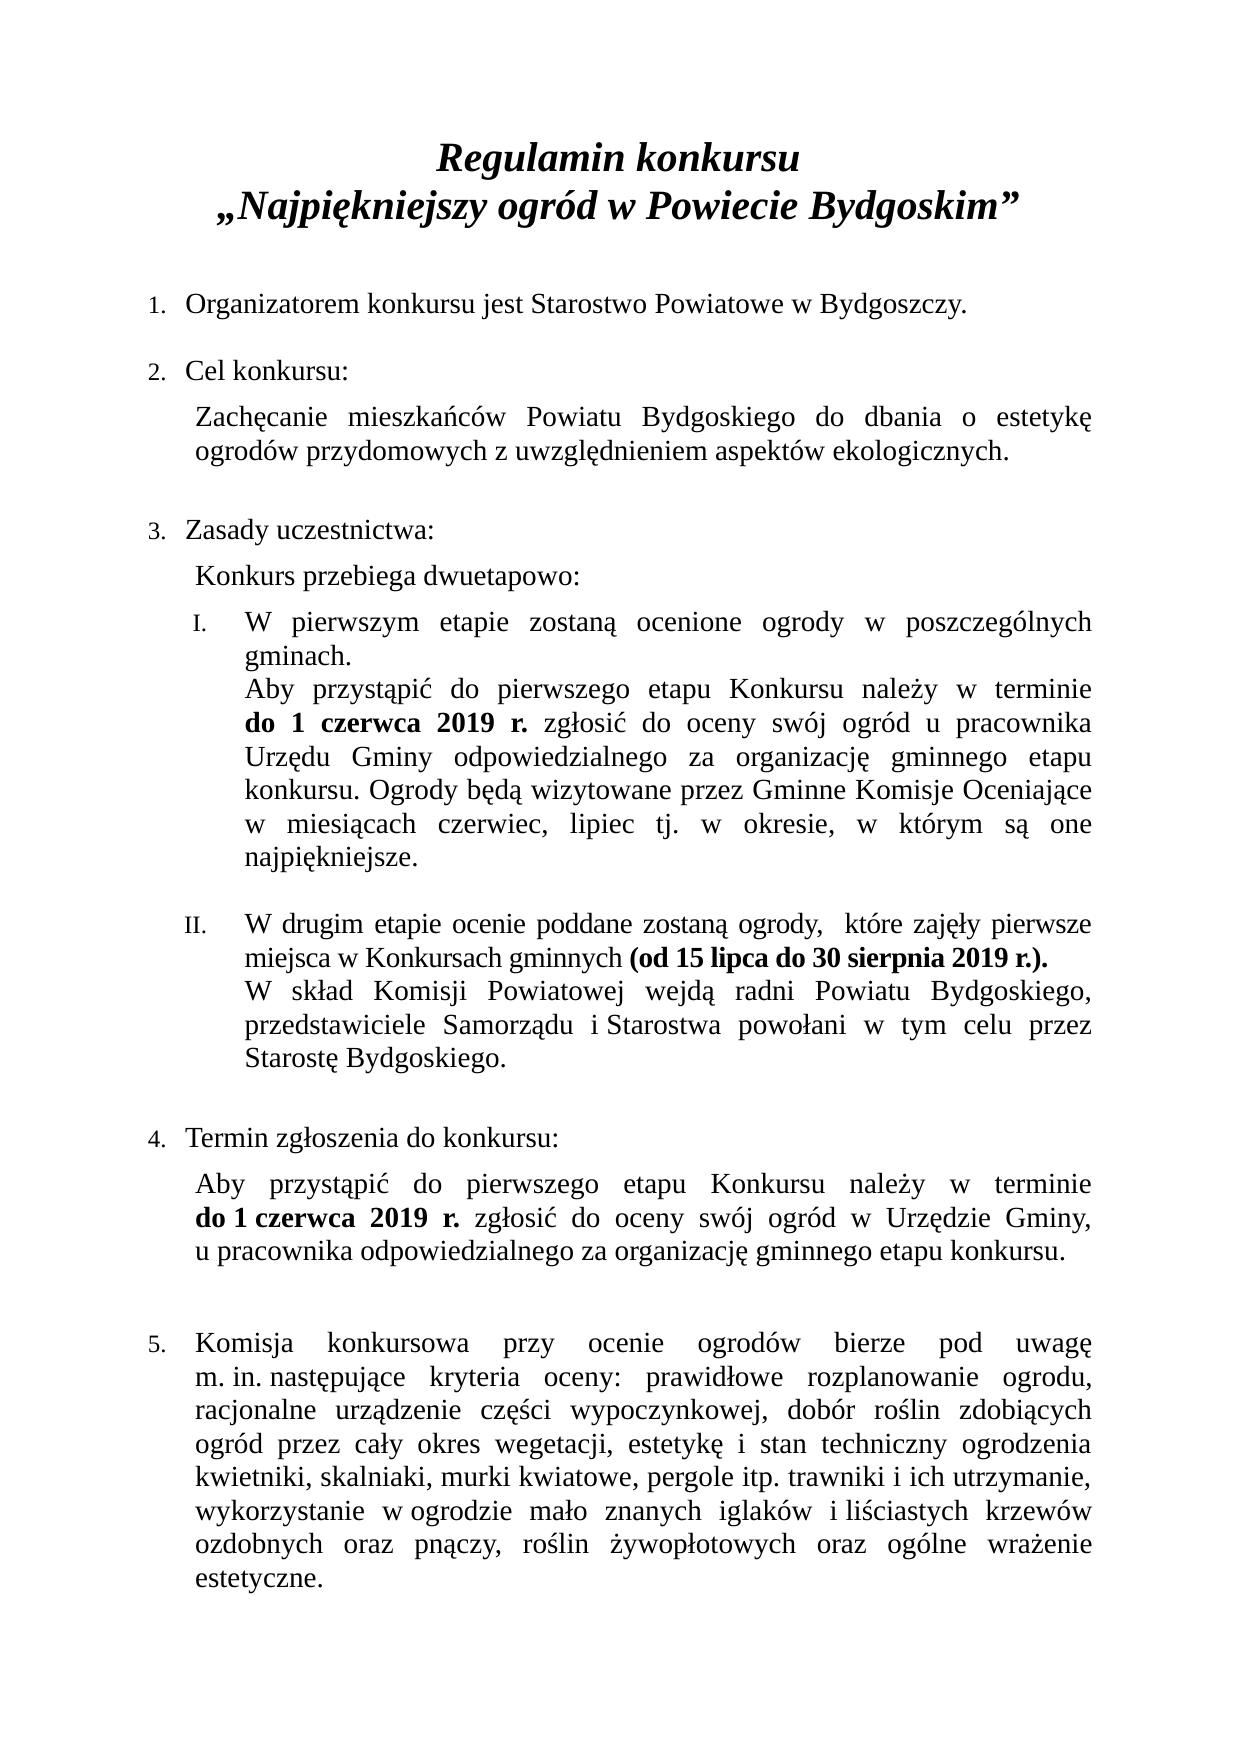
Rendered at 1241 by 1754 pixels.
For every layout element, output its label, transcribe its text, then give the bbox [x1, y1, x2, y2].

list Zasady uczestnictwa: [148, 512, 1093, 546]
text Regulamin konkursu [148, 133, 1093, 181]
text Konkurs przebiega dwuetapowo: [195, 558, 1093, 592]
list Cel konkursu: [148, 353, 1093, 387]
text Zachęcanie mieszkańców Powiatu Bydgoskiego do dbania o estetykę ogrodów przydomowych z uwzględnieniem aspektów ekologicznych. [195, 399, 1093, 466]
list Organizatorem konkursu jest Starostwo Powiatowe w Bydgoszczy. [148, 286, 1093, 320]
text Aby przystąpić do pierwszego etapu Konkursu należy w terminie do 1 czerwca 2019 r. zgłosić do oceny swój ogród w Urzędzie Gminy, u pracownika odpowiedzialnego za organizację gminnego etapu konkursu. [195, 1166, 1093, 1267]
text Aby przystąpić do pierwszego etapu Konkursu należy w terminie do 1 czerwca 2019 r. zgłosić do oceny swój ogród u pracownika Urzędu Gminy odpowiedzialnego za organizację gminnego etapu konkursu. Ogrody będą wizytowane przez Gminne Komisje Oceniające w miesiącach czerwiec, lipiec tj. w okresie, w którym są one najpiękniejsze. [244, 672, 1093, 873]
list W pierwszym etapie zostaną ocenione ogrody w poszczególnych gminach. [207, 604, 1093, 672]
text W skład Komisji Powiatowej wejdą radni Powiatu Bydgoskiego, przedstawiciele Samorządu i Starostwa powołani w tym celu przez Starostę Bydgoskiego. [244, 973, 1093, 1074]
list W drugim etapie ocenie poddane zostaną ogrody, które zajęły pierwsze miejsca w Konkursach gminnych (od 15 lipca do 30 sierpnia 2019 r.). [207, 906, 1093, 973]
list Termin zgłoszenia do konkursu: [148, 1120, 1093, 1154]
list Komisja konkursowa przy ocenie ogrodów bierze pod uwagę m. in. następujące kryteria oceny: prawidłowe rozplanowanie ogrodu, racjonalne urządzenie części wypoczynkowej, dobór roślin zdobiących ogród przez cały okres wegetacji, estetykę i stan techniczny ogrodzenia kwietniki, skalniaki, murki kwiatowe, pergole itp. trawniki i ich utrzymanie, wykorzystanie w ogrodzie mało znanych iglaków i liściastych krzewów ozdobnych oraz pnączy, roślin żywopłotowych oraz ogólne wrażenie estetyczne. [148, 1325, 1093, 1594]
text „Najpiękniejszy ogród w Powiecie Bydgoskim” [148, 181, 1093, 229]
